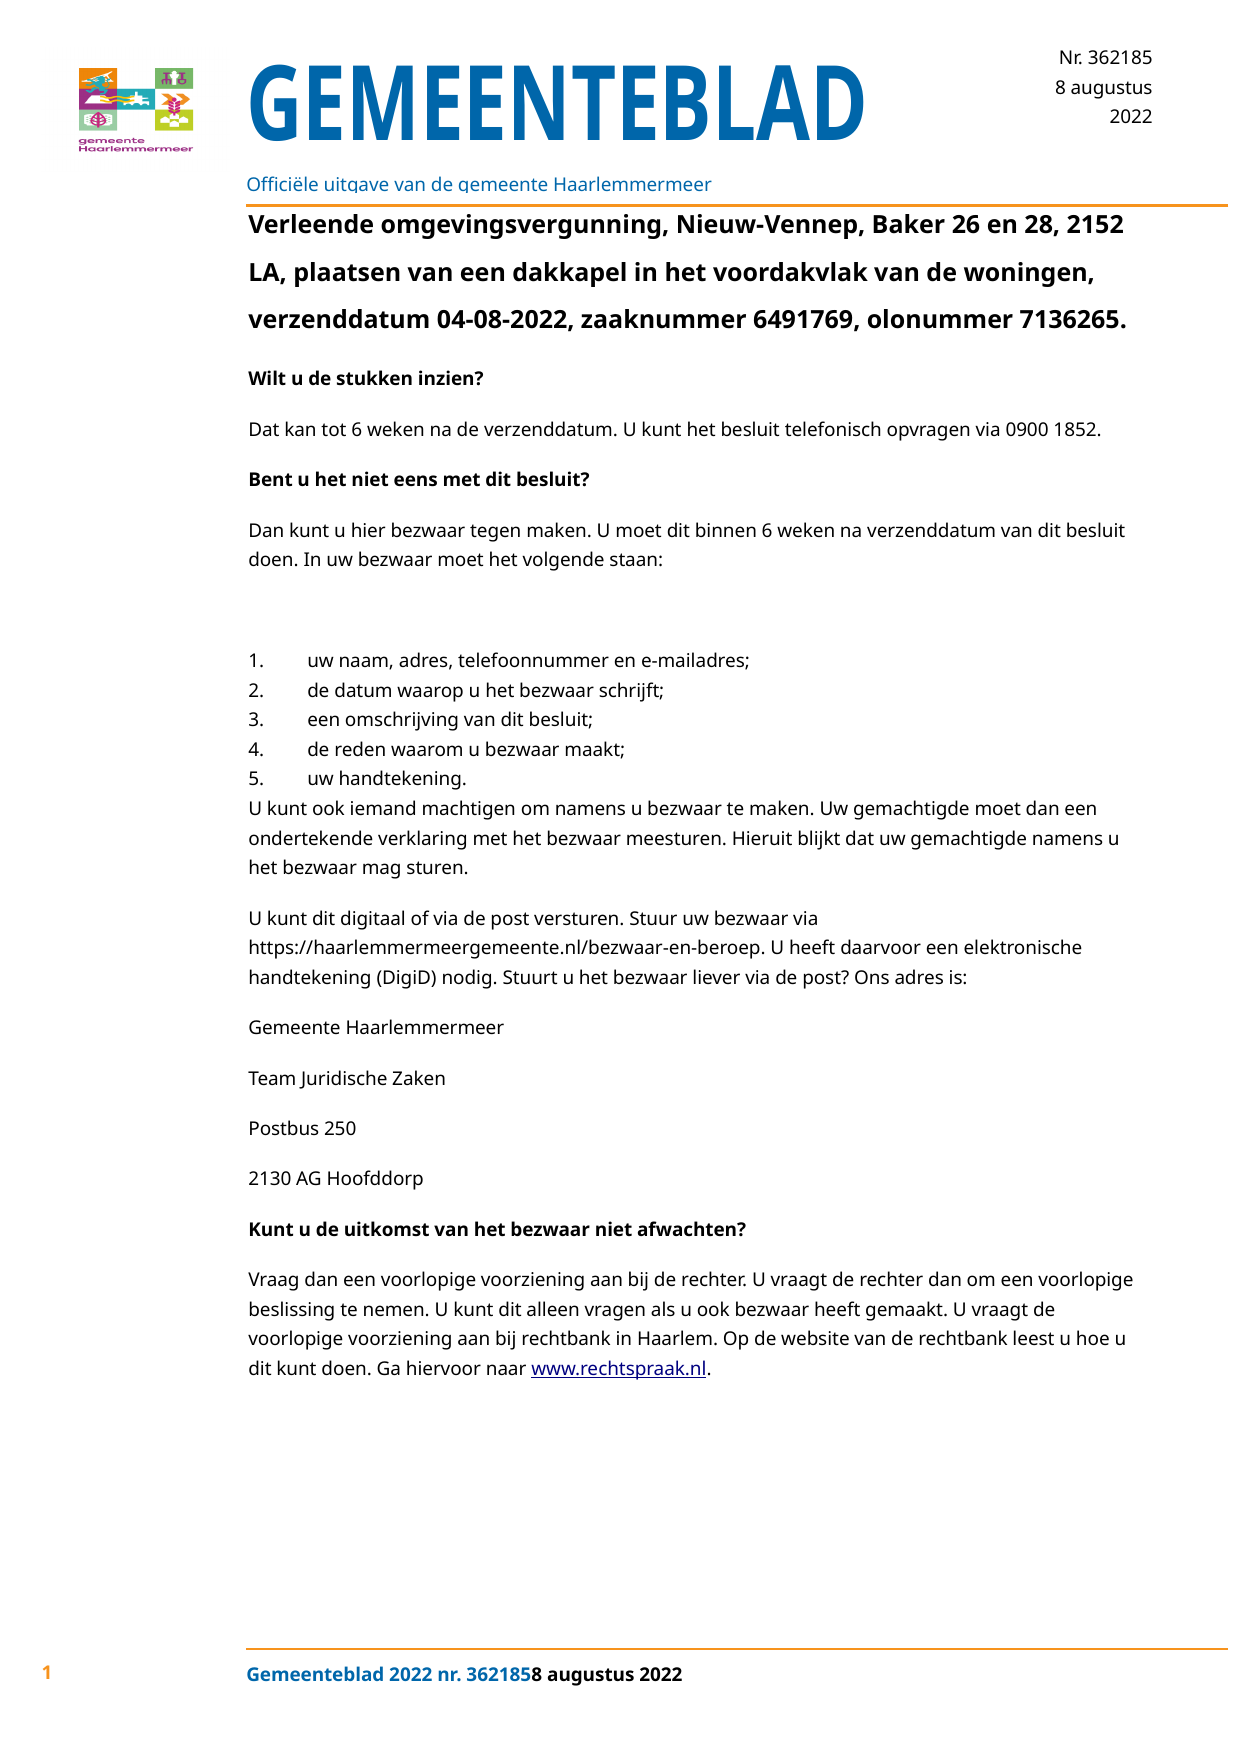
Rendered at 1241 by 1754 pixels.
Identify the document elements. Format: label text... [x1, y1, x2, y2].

picture [41, 47, 231, 172]
text Bent u het niet eens met dit besluit? [248, 466, 1152, 492]
list uw naam, adres, telefoonnummer en e-mailadres; [248, 647, 1152, 673]
list de reden waarom u bezwaar maakt; [248, 736, 1152, 762]
text Gemeente Haarlemmermeer [248, 1014, 1152, 1040]
list de datum waarop u het bezwaar schrijft; [248, 677, 1152, 702]
text 2130 AG Hoofddorp [248, 1166, 1152, 1191]
text U kunt dit digitaal of via de post versturen. Stuur uw bezwaar via https://haarlemmermeergemeente.nl/bezwaar-en-beroep. U heeft daarvoor een elektronische handtekening (DigiD) nodig. Stuurt u het bezwaar liever via de post? Ons adres is: [248, 905, 1152, 989]
text Wilt u de stukken inzien? [248, 366, 1152, 391]
list een omschrijving van dit besluit; [248, 706, 1152, 732]
list uw handtekening. [248, 766, 1152, 791]
text Dan kunt u hier bezwaar tegen maken. U moet dit binnen 6 weken na verzenddatum van dit besluit doen. In uw bezwaar moet het volgende staan: [248, 517, 1152, 572]
text Postbus 250 [248, 1115, 1152, 1141]
text Verleende omgevingsvergunning, Nieuw-Vennep, Baker 26 en 28, 2152 LA, plaatsen van een dakkapel in het voordakvlak van de woningen, verzenddatum 04-08-2022, zaaknummer 6491769, olonummer 7136265. [248, 207, 1152, 336]
text Vraag dan een voorlopige voorziening aan bij de rechter. U vraagt de rechter dan om een voorlopige beslissing te nemen. U kunt dit alleen vragen als u ook bezwaar heeft gemaakt. U vraagt de voorlopige voorziening aan bij rechtbank in Haarlem. Op de website van de rechtbank leest u hoe u dit kunt doen. Ga hiervoor naar www.rechtspraak.nl. [248, 1266, 1152, 1381]
text Kunt u de uitkomst van het bezwaar niet afwachten? [248, 1216, 1152, 1242]
text U kunt ook iemand machtigen om namens u bezwaar te maken. Uw gemachtigde moet dan een ondertekende verklaring met het bezwaar meesturen. Hieruit blijkt dat uw gemachtigde namens u het bezwaar mag sturen. [248, 795, 1152, 880]
text Dat kan tot 6 weken na de verzenddatum. U kunt het besluit telefonisch opvragen via 0900 1852. [248, 416, 1152, 442]
text Team Juridische Zaken [248, 1065, 1152, 1090]
